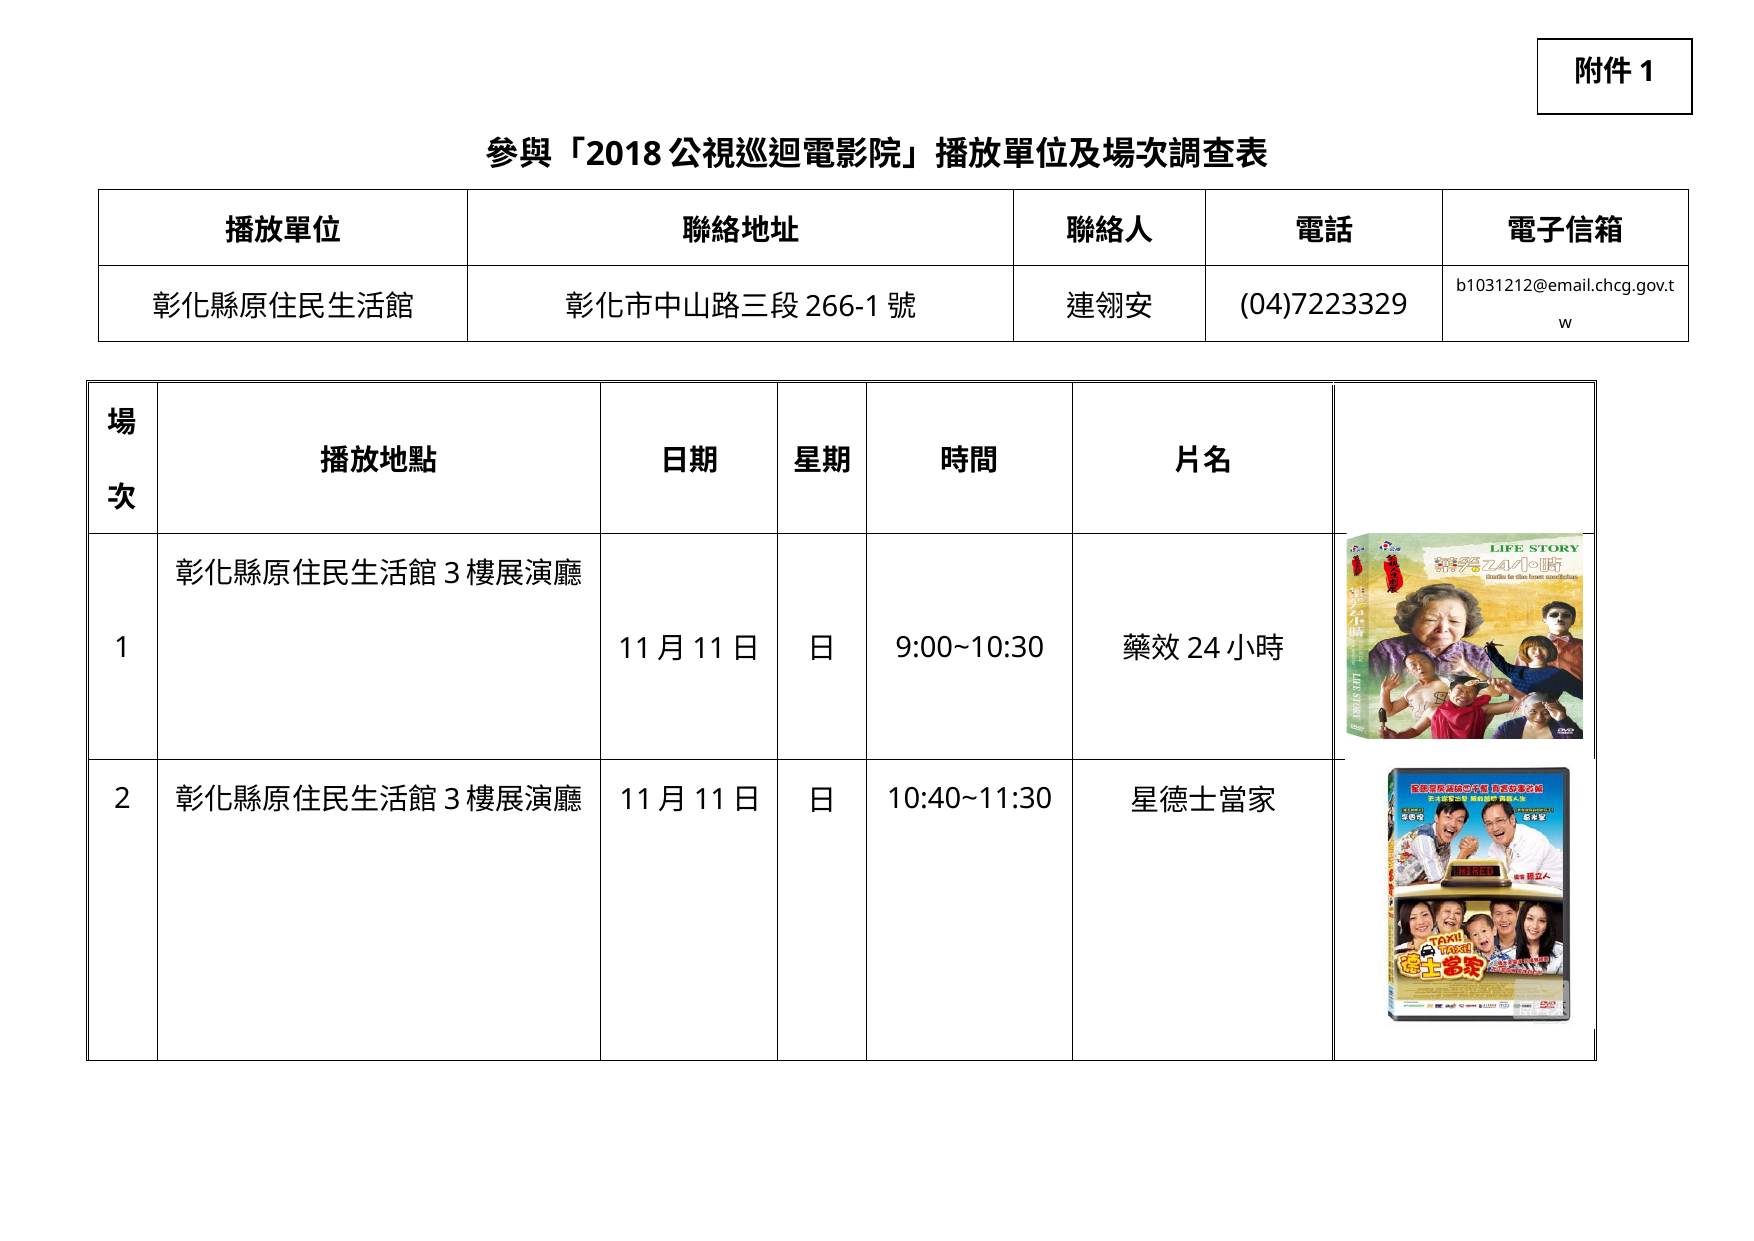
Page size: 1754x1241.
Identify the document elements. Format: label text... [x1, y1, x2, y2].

table_cell 2 [89, 760, 157, 1060]
table_cell 日 [778, 534, 866, 759]
table_header 電話 [1206, 190, 1442, 265]
table_cell 彰化縣原住民生活館3樓展演廳 [158, 760, 600, 1060]
table_header 播放單位 [99, 190, 467, 265]
picture [1346, 533, 1583, 739]
table_cell 11月11日 [601, 760, 777, 1060]
table_cell 彰化縣原住民生活館 [99, 266, 467, 341]
text 附件1 [1553, 47, 1676, 89]
table_cell [1335, 534, 1594, 759]
table_header 場次 [89, 383, 157, 533]
table_header 聯絡人 [1014, 190, 1205, 265]
table_header 星期 [778, 383, 866, 533]
table_cell 日 [778, 760, 866, 1060]
table_cell 1 [89, 534, 157, 759]
table_cell 彰化市中山路三段266-1號 [468, 266, 1013, 341]
table_header 聯絡地址 [468, 190, 1013, 265]
text [1538, 40, 1691, 113]
table_header [1334, 383, 1594, 533]
text 參與「2018公視巡迴電影院」播放單位及場次調查表 [187, 114, 1566, 189]
table_header 日期 [601, 383, 777, 533]
table_cell 11月11日 [601, 534, 777, 759]
table_cell 藥效24小時 [1073, 534, 1332, 759]
table_header 片名 [1073, 381, 1334, 533]
table_cell 連翎安 [1014, 266, 1205, 341]
picture [1345, 759, 1596, 1029]
table_cell 星德士當家 [1073, 760, 1332, 1060]
table_cell 10:40~11:30 [867, 760, 1072, 1060]
table_cell (04)7223329 [1206, 266, 1442, 341]
table_cell [1335, 760, 1594, 1060]
table_cell 9:00~10:30 [867, 534, 1072, 759]
table_header 時間 [867, 383, 1072, 533]
table_header 播放地點 [158, 383, 600, 533]
table_cell b1031212@email.chcg.gov.tw [1443, 266, 1688, 341]
table_cell 彰化縣原住民生活館3樓展演廳 [158, 534, 600, 759]
table_header 電子信箱 [1443, 190, 1688, 265]
